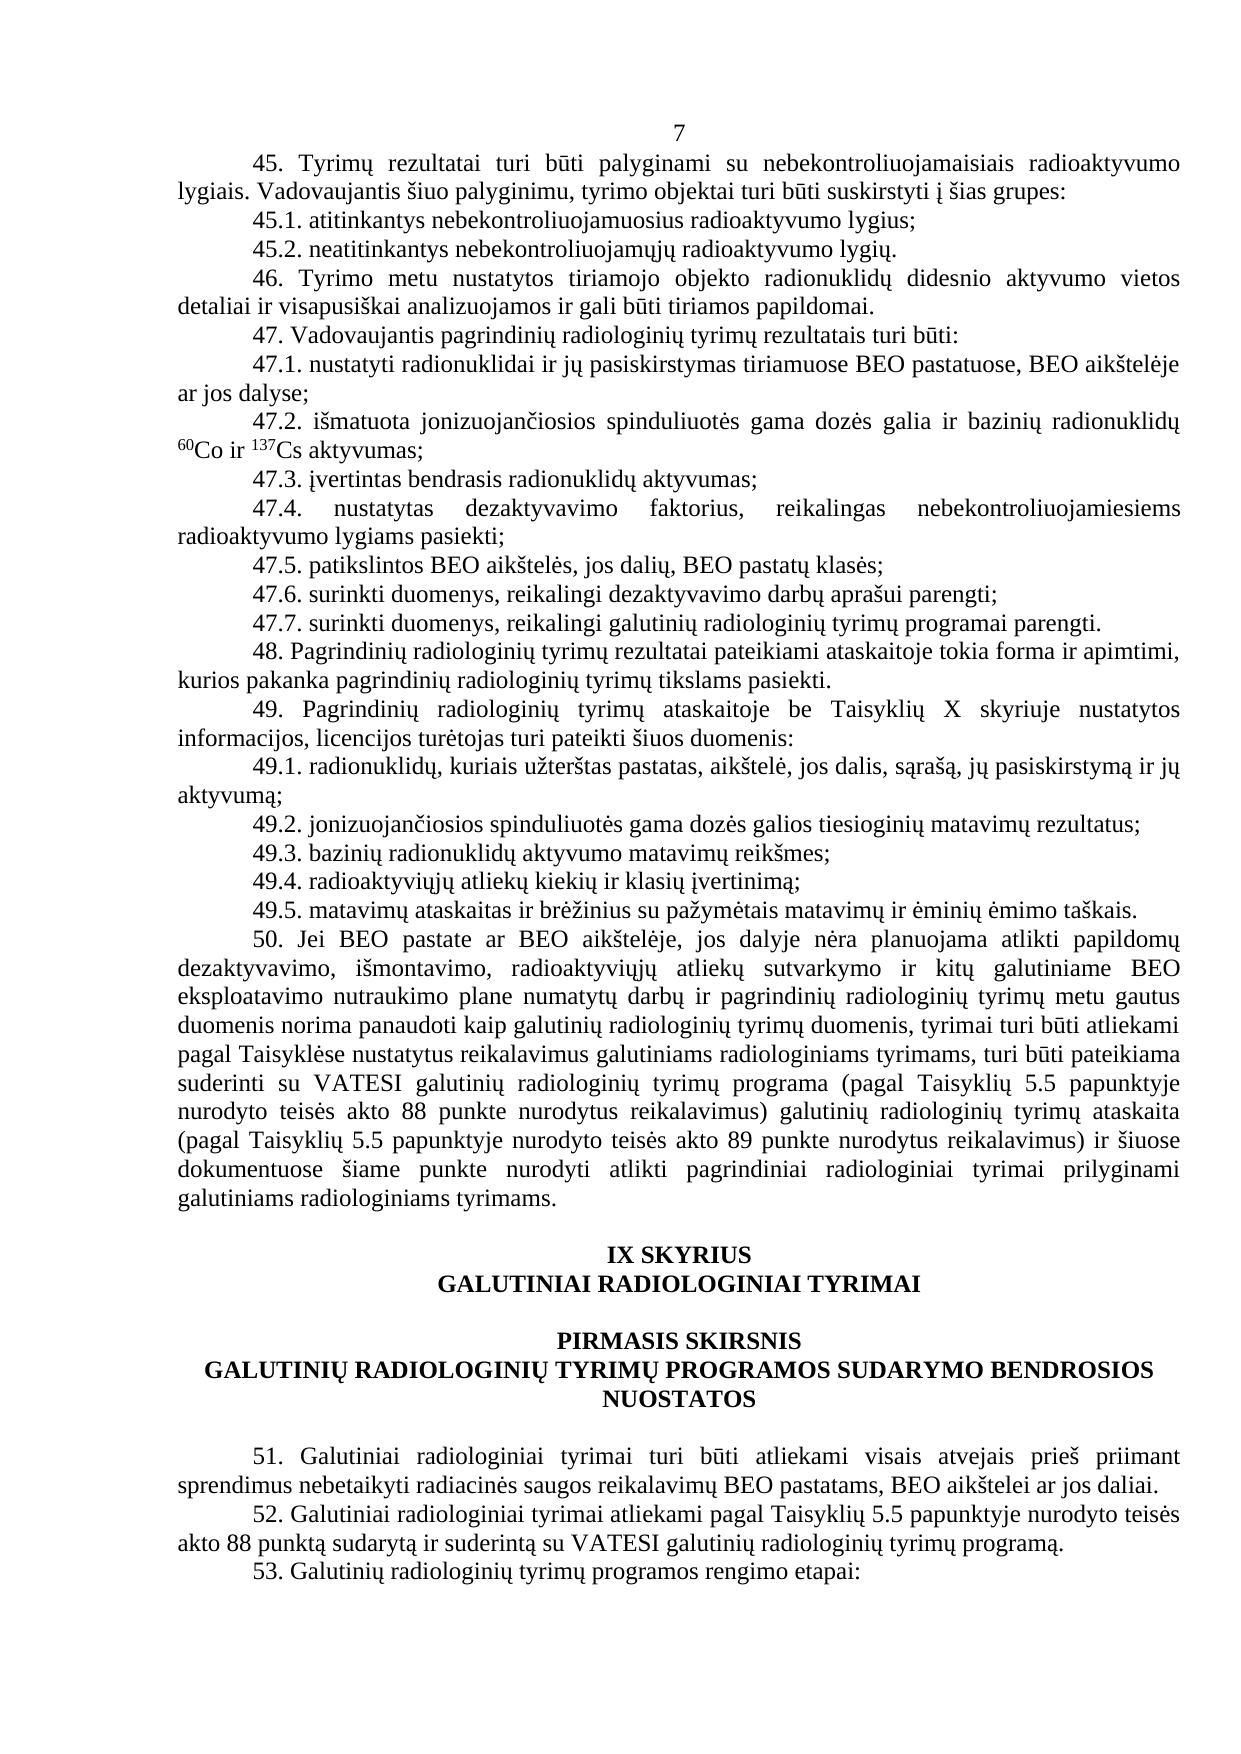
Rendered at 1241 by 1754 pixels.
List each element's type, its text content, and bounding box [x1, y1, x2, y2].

text 47.5. patikslintos BEO aikštelės, jos dalių, BEO pastatų klasės; [177, 550, 1181, 579]
text 45.1. atitinkantys nebekontroliuojamuosius radioaktyvumo lygius; [177, 205, 1181, 234]
text 45. Tyrimų rezultatai turi būti palyginami su nebekontroliuojamaisiais radioaktyvumo lygiais. Vadovaujantis šiuo palyginimu, tyrimo objektai turi būti suskirstyti į šias grupes: [177, 148, 1181, 205]
text PIRMASIS SKIRSNIS [177, 1326, 1181, 1355]
text 47. Vadovaujantis pagrindinių radiologinių tyrimų rezultatais turi būti: [177, 320, 1181, 349]
text IX SKYRIUS [177, 1240, 1181, 1269]
text 47.2. išmatuota jonizuojančiosios spinduliuotės gama dozės galia ir bazinių radionuklidų 60Co ir 137Cs aktyvumas; [177, 406, 1181, 464]
text 49.4. radioaktyviųjų atliekų kiekių ir klasių įvertinimą; [177, 866, 1181, 895]
text 49.5. matavimų ataskaitas ir brėžinius su pažymėtais matavimų ir ėminių ėmimo taškais. [177, 895, 1181, 924]
text 47.6. surinkti duomenys, reikalingi dezaktyvavimo darbų aprašui parengti; [177, 579, 1181, 608]
text 50. Jei BEO pastate ar BEO aikštelėje, jos dalyje nėra planuojama atlikti papildomų dezaktyvavimo, išmontavimo, radioaktyviųjų atliekų sutvarkymo ir kitų galutiniame BEO eksploatavimo nutraukimo plane numatytų darbų ir pagrindinių radiologinių tyrimų metu gautus duomenis norima panaudoti kaip galutinių radiologinių tyrimų duomenis, tyrimai turi būti atliekami pagal Taisyklėse nustatytus reikalavimus galutiniams radiologiniams tyrimams, turi būti pateikiama suderinti su VATESI galutinių radiologinių tyrimų programa (pagal Taisyklių 5.5 papunktyje nurodyto teisės akto 88 punkte nurodytus reikalavimus) galutinių radiologinių tyrimų ataskaita (pagal Taisyklių 5.5 papunktyje nurodyto teisės akto 89 punkte nurodytus reikalavimus) ir šiuose dokumentuose šiame punkte nurodyti atlikti pagrindiniai radiologiniai tyrimai prilyginami galutiniams radiologiniams tyrimams. [177, 924, 1181, 1211]
text 47.7. surinkti duomenys, reikalingi galutinių radiologinių tyrimų programai parengti. [177, 608, 1181, 636]
text 48. Pagrindinių radiologinių tyrimų rezultatai pateikiami ataskaitoje tokia forma ir apimtimi, kurios pakanka pagrindinių radiologinių tyrimų tikslams pasiekti. [177, 636, 1181, 694]
text 49.2. jonizuojančiosios spinduliuotės gama dozės galios tiesioginių matavimų rezultatus; [177, 809, 1181, 838]
text 49.1. radionuklidų, kuriais užterštas pastatas, aikštelė, jos dalis, sąrašą, jų pasiskirstymą ir jų aktyvumą; [177, 751, 1181, 809]
text 49. Pagrindinių radiologinių tyrimų ataskaitoje be Taisyklių X skyriuje nustatytos informacijos, licencijos turėtojas turi pateikti šiuos duomenis: [177, 694, 1181, 751]
text 51. Galutiniai radiologiniai tyrimai turi būti atliekami visais atvejais prieš priimant sprendimus nebetaikyti radiacinės saugos reikalavimų BEO pastatams, BEO aikštelei ar jos daliai. [177, 1441, 1181, 1499]
text 46. Tyrimo metu nustatytos tiriamojo objekto radionuklidų didesnio aktyvumo vietos detaliai ir visapusiškai analizuojamos ir gali būti tiriamos papildomai. [177, 263, 1181, 320]
text 49.3. bazinių radionuklidų aktyvumo matavimų reikšmes; [177, 838, 1181, 866]
text GALUTINIŲ RADIOLOGINIŲ TYRIMŲ PROGRAMOS SUDARYMO BENDROSIOS NUOSTATOS [177, 1355, 1181, 1413]
text 53. Galutinių radiologinių tyrimų programos rengimo etapai: [177, 1556, 1181, 1585]
text 47.4. nustatytas dezaktyvavimo faktorius, reikalingas nebekontroliuojamiesiems radioaktyvumo lygiams pasiekti; [177, 493, 1181, 550]
text GALUTINIAI RADIOLOGINIAI TYRIMAI [177, 1269, 1181, 1298]
text 52. Galutiniai radiologiniai tyrimai atliekami pagal Taisyklių 5.5 papunktyje nurodyto teisės akto 88 punktą sudarytą ir suderintą su VATESI galutinių radiologinių tyrimų programą. [177, 1499, 1181, 1556]
text 47.1. nustatyti radionuklidai ir jų pasiskirstymas tiriamuose BEO pastatuose, BEO aikštelėje ar jos dalyse; [177, 349, 1181, 406]
text 45.2. neatitinkantys nebekontroliuojamųjų radioaktyvumo lygių. [177, 234, 1181, 263]
text 47.3. įvertintas bendrasis radionuklidų aktyvumas; [177, 464, 1181, 493]
